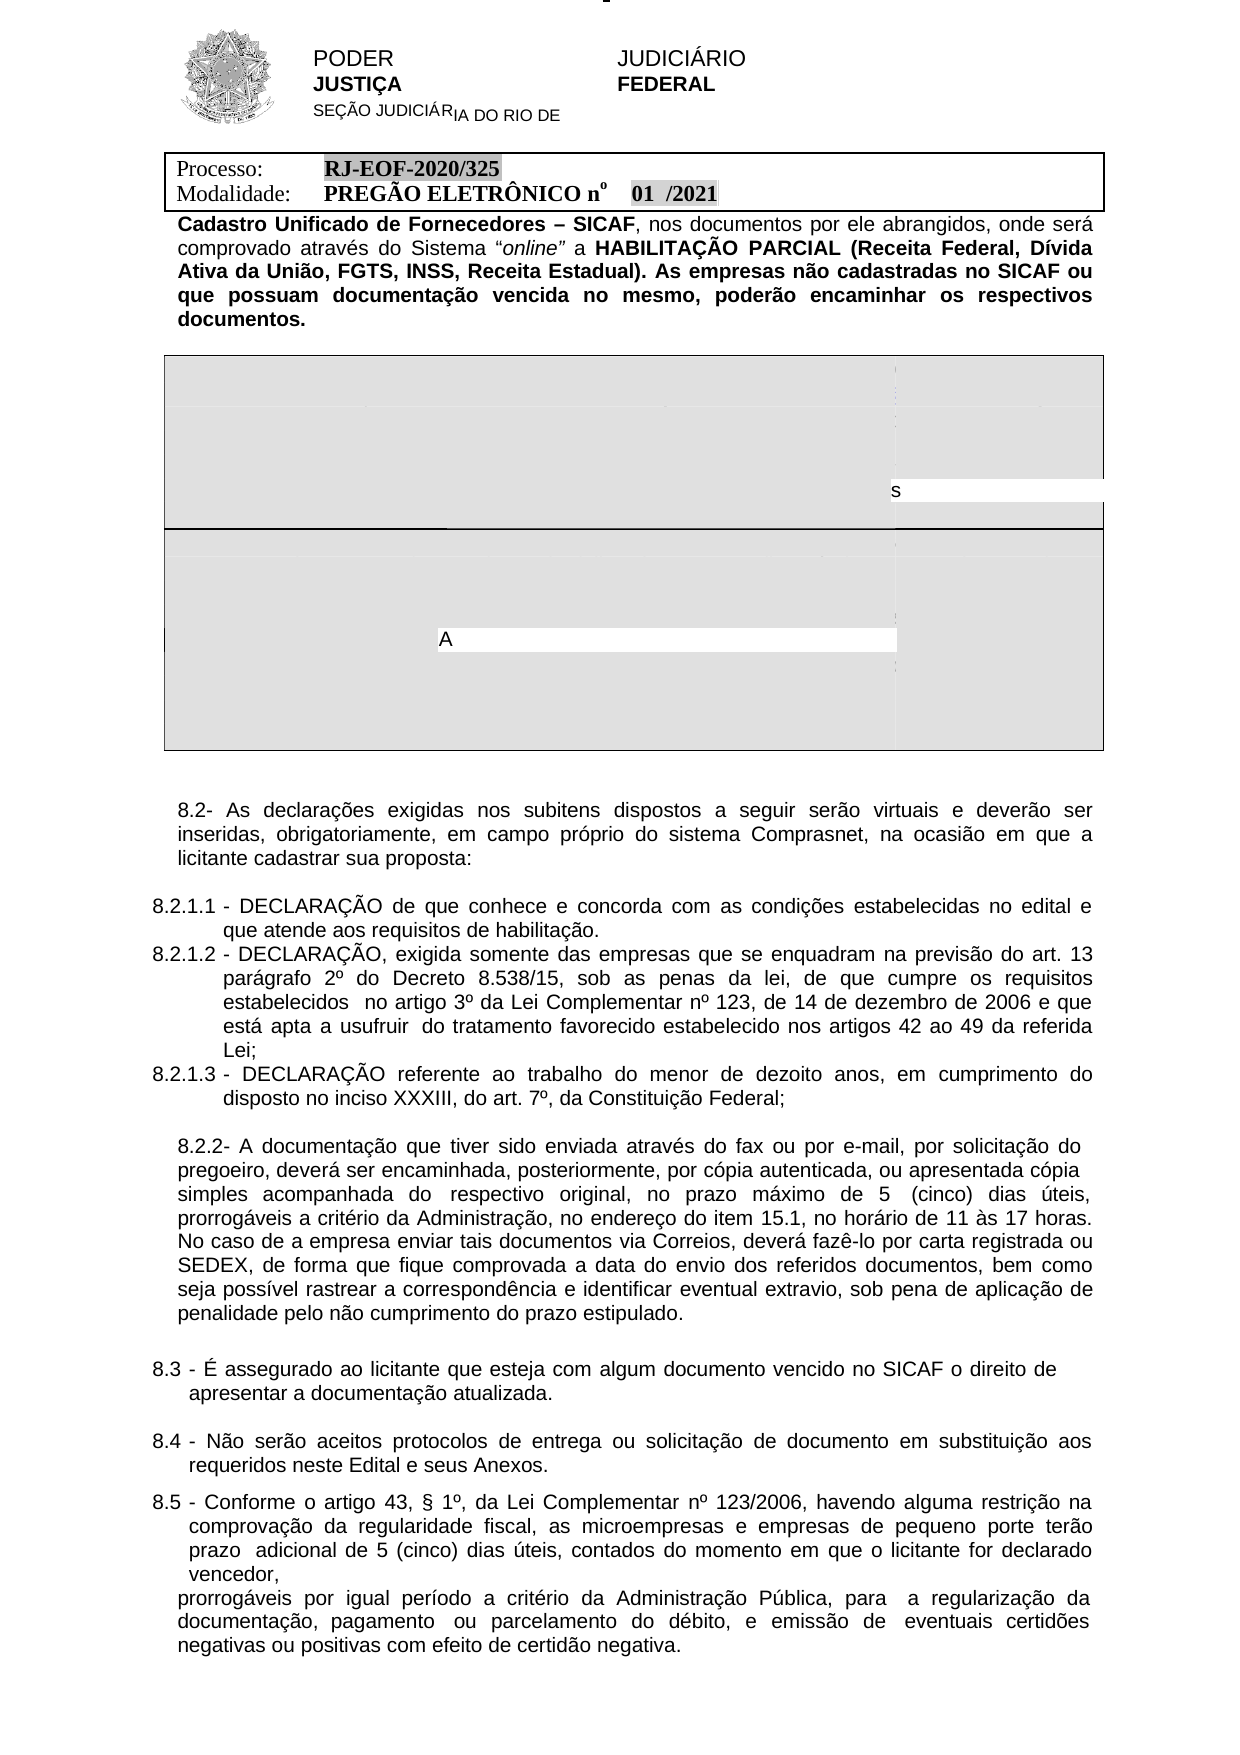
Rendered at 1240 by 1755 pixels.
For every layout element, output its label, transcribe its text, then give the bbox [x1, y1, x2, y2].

table_header [502, 154, 1103, 181]
list - DECLARAÇÃO, exigida somente das empresas que se enquadram na previsão do art. 13 parágrafo 2º do Decreto 8.538/15, sob as penas da lei, de que cumpre os requisitos estabelecidos no artigo 3º da Lei Complementar nº 123, de 14 de dezembro de 2006 e que está apta a usufruir do tratamento favorecido estabelecido nos artigos 42 ao 49 da referida Lei; [152, 942, 1093, 1062]
text SEÇÃO JUDICIÁ [313, 101, 441, 120]
text documentação, pagamento [177, 1609, 439, 1633]
text PODER [313, 38, 617, 101]
text negativas ou positivas com efeito de certidão negativa. [177, 1633, 1117, 1657]
text R [441, 101, 617, 120]
table_header RJ-EOF-2020/325 [324, 154, 502, 181]
text s [891, 479, 1104, 502]
text A [438, 628, 897, 652]
text [441, 120, 617, 132]
text eventuais certidões [904, 1609, 1117, 1633]
text a regularização da [907, 1585, 1117, 1609]
text JUDICIÁRIO [617, 45, 1117, 72]
table_header Processo: [166, 154, 324, 181]
text prorrogáveis a critério da Administração, no endereço do item 15.1, no horário de 11 às 17 horas. No caso de a empresa enviar tais documentos via Correios, deverá fazê-lo por carta registrada ou SEDEX, de forma que fique comprovada a data do envio dos referidos documentos, bem como seja possível rastrear a correspondência e identificar eventual extravio, sob pena de aplicação de penalidade pelo não cumprimento do prazo estipulado. [177, 1205, 1093, 1325]
text simples acompanhada do [177, 1181, 434, 1205]
text FEDERAL [617, 72, 1117, 96]
list - DECLARAÇÃO referente ao trabalho do menor de dezoito anos, em cumprimento do disposto no inciso XXXIII, do art. 7º, da Constituição Federal; [152, 1062, 1093, 1109]
list - Conforme o artigo 43, § 1º, da Lei Complementar nº 123/2006, havendo alguma restrição na comprovação da regularidade fiscal, as microempresas e empresas de pequeno porte terão prazo adicional de 5 (cinco) dias úteis, contados do momento em que o licitante for declarado vencedor, [152, 1489, 1093, 1585]
text respectivo original, no prazo máximo de 5 [450, 1181, 895, 1205]
list - DECLARAÇÃO de que conhece e concorda com as condições estabelecidas no edital e que atende aos requisitos de habilitação. [152, 894, 1093, 942]
text (cinco) dias úteis, [911, 1181, 1117, 1205]
text Cadastro Unificado de Fornecedores – SICAF, nos documentos por ele abrangidos, onde será comprovado através do Sistema “online” a HABILITAÇÃO PARCIAL (Receita Federal, Dívida Ativa da União, FGTS, INSS, Receita Estadual). As empresas não cadastradas no SICAF ou que possuam documentação vencida no mesmo, poderão encaminhar os respectivos documentos. [177, 212, 1093, 331]
list - É assegurado ao licitante que esteja com algum documento vencido no SICAF o direito de apresentar a documentação atualizada. [152, 1357, 1093, 1405]
text ou parcelamento do débito, e emissão de [453, 1609, 890, 1633]
text IA DO RIO DE [617, 106, 1117, 125]
text 8.2.2- A documentação que tiver sido enviada através do fax ou por e-mail, por solicitação do pregoeiro, deverá ser encaminhada, posteriormente, por cópia autenticada, ou apresentada cópia [177, 1133, 1093, 1181]
text 8.2- As declarações exigidas nos subitens dispostos a seguir serão virtuais e deverão ser inseridas, obrigatoriamente, em campo próprio do sistema Comprasnet, na ocasião em que a licitante cadastrar sua proposta: [177, 798, 1093, 870]
list - Não serão aceitos protocolos de entrega ou solicitação de documento em substituição aos requeridos neste Edital e seus Anexos. [152, 1429, 1093, 1477]
table_cell Modalidade: PREGÃO ELETRÔNICO no 01 /2021 [166, 181, 1103, 210]
text prorrogáveis por igual período a critério da Administração Pública, para [177, 1585, 895, 1609]
text JUSTIÇA [313, 72, 441, 96]
